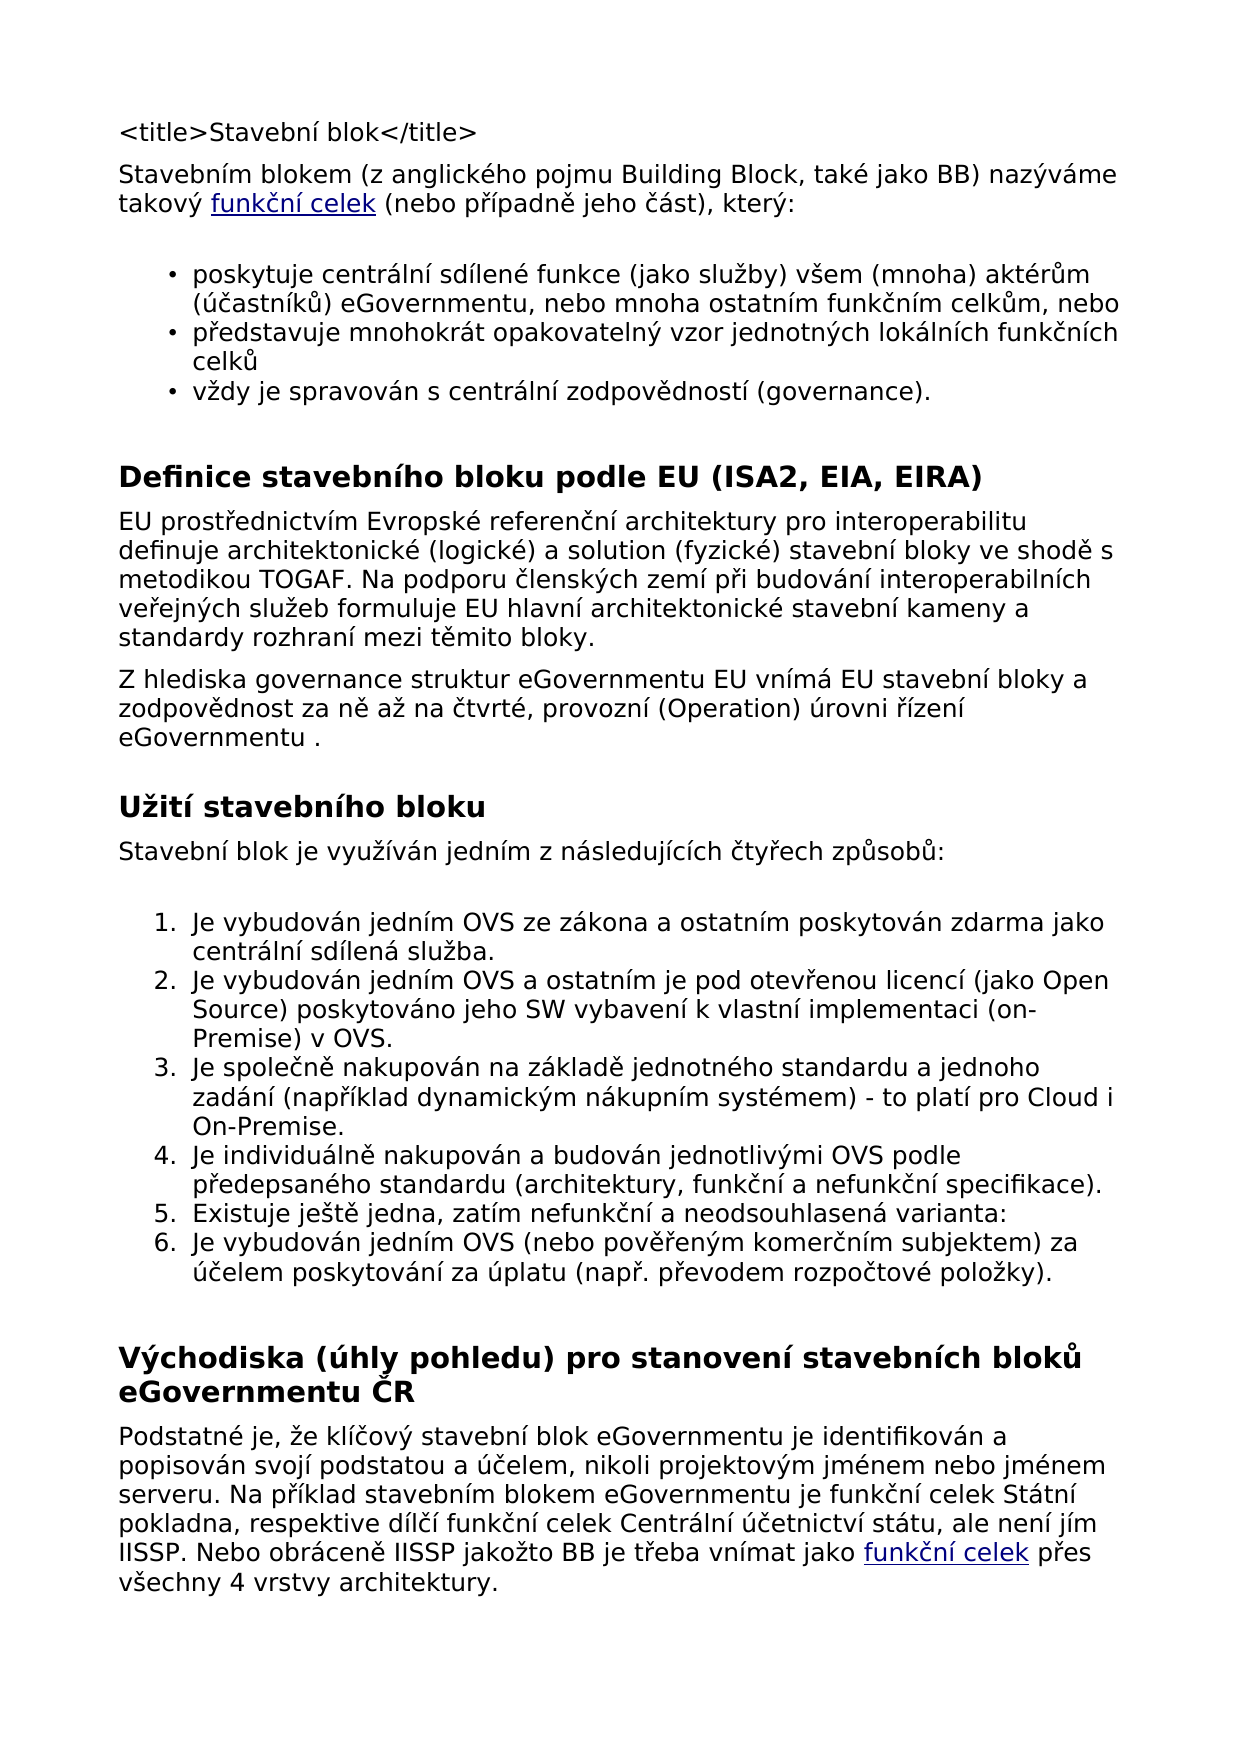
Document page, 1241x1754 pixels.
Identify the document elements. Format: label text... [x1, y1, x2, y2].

text Stavebním blokem (z anglického pojmu Building Block, také jako BB) nazýváme takový funkční celek (nebo případně jeho část), který: [118, 160, 1122, 218]
text Podstatné je, že klíčový stavební blok eGovernmentu je identifikován a popisován svojí podstatou a účelem, nikoli projektovým jménem nebo jménem serveru. Na příklad stavebním blokem eGovernmentu je funkční celek Státní pokladna, respektive dílčí funkční celek Centrální účetnictví státu, ale není jím IISSP. Nebo obráceně IISSP jakožto BB je třeba vnímat jako funkční celek přes všechny 4 vrstvy architektury. [118, 1422, 1122, 1597]
list Je individuálně nakupován a budován jednotlivými OVS podle předepsaného standardu (architektury, funkční a nefunkční specifikace). [177, 1141, 1122, 1199]
text EU prostřednictvím Evropské referenční architektury pro interoperabilitu definuje architektonické (logické) a solution (fyzické) stavební bloky ve shodě s metodikou TOGAF. Na podporu členských zemí při budování interoperabilních veřejných služeb formuluje EU hlavní architektonické stavební kameny a standardy rozhraní mezi těmito bloky. [118, 507, 1122, 653]
list Je vybudován jedním OVS ze zákona a ostatním poskytován zdarma jako centrální sdílená služba. [177, 908, 1122, 966]
text <title>Stavební blok</title> [118, 118, 1122, 147]
list poskytuje centrální sdílené funkce (jako služby) všem (mnoha) aktérům (účastníků) eGovernmentu, nebo mnoha ostatním funkčním celkům, nebo [177, 260, 1122, 318]
list Je vybudován jedním OVS a ostatním je pod otevřenou licencí (jako Open Source) poskytováno jeho SW vybavení k vlastní implementaci (on-Premise) v OVS. [177, 966, 1122, 1054]
subtitle Definice stavebního bloku podle EU (ISA2, EIA, EIRA) [118, 460, 1122, 494]
list představuje mnohokrát opakovatelný vzor jednotných lokálních funkčních celků [177, 318, 1122, 377]
list Je společně nakupován na základě jednotného standardu a jednoho zadání (například dynamickým nákupním systémem) - to platí pro Cloud i On-Premise. [177, 1054, 1122, 1141]
subtitle Východiska (úhly pohledu) pro stanovení stavebních bloků eGovernmentu ČR [118, 1341, 1122, 1409]
list vždy je spravován s centrální zodpovědností (governance). [177, 377, 1122, 406]
subtitle Užití stavebního bloku [118, 790, 1122, 824]
list Existuje ještě jedna, zatím nefunkční a neodsouhlasená varianta: [177, 1199, 1122, 1229]
text Stavební blok je využíván jedním z následujících čtyřech způsobů: [118, 837, 1122, 866]
text Z hlediska governance struktur eGovernmentu EU vnímá EU stavební bloky a zodpovědnost za ně až na čtvrté, provozní (Operation) úrovni řízení eGovernmentu . [118, 665, 1122, 753]
list Je vybudován jedním OVS (nebo pověřeným komerčním subjektem) za účelem poskytování za úplatu (např. převodem rozpočtové položky). [177, 1229, 1122, 1287]
